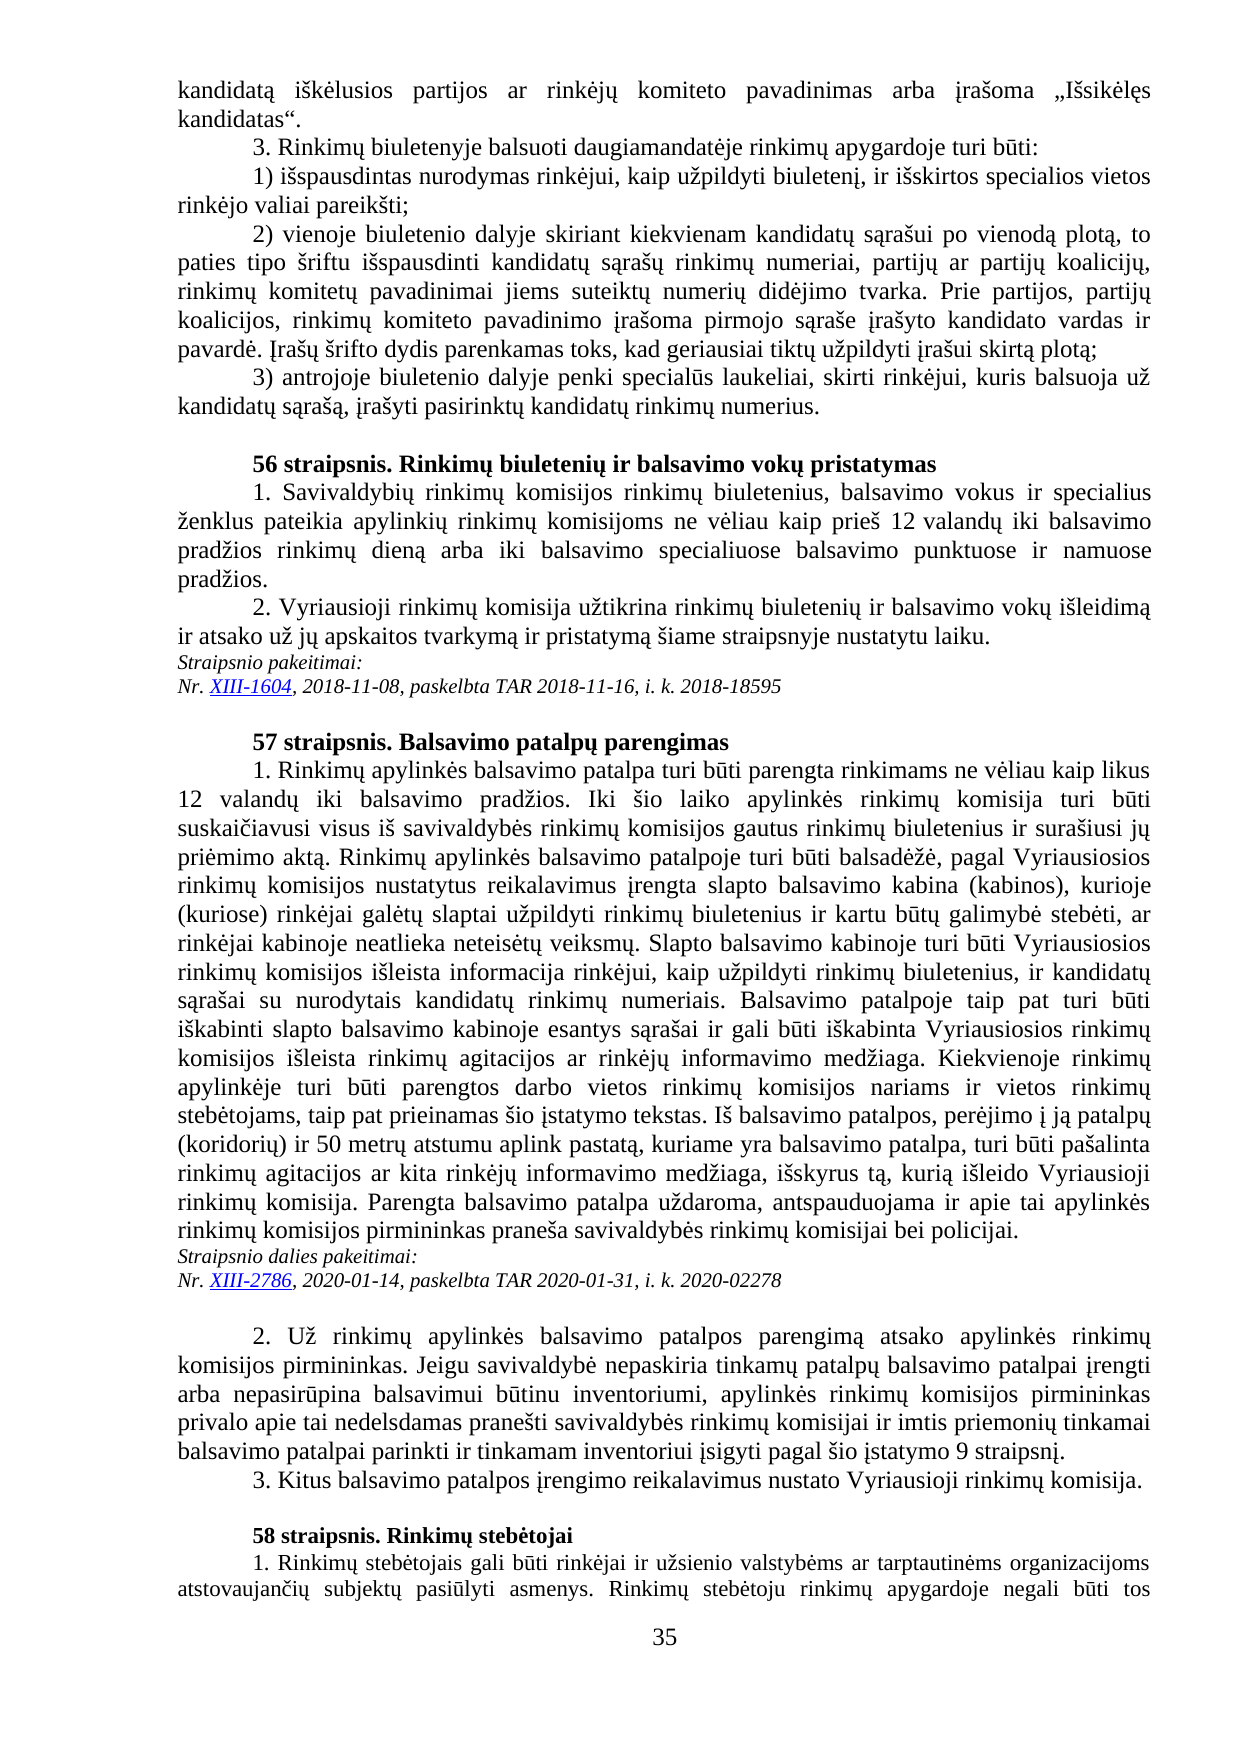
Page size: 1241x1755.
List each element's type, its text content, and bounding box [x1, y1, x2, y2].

text Nr. XIII-2786, 2020-01-14, paskelbta TAR 2020-01-31, i. k. 2020-02278 [177, 1268, 1152, 1292]
text 3. Rinkimų biuletenyje balsuoti daugiamandatėje rinkimų apygardoje turi būti: [177, 132, 1152, 161]
text 3. Kitus balsavimo patalpos įrengimo reikalavimus nustato Vyriausioji rinkimų komisija. [177, 1465, 1152, 1494]
text Straipsnio dalies pakeitimai: [177, 1244, 1152, 1268]
text 2. Už rinkimų apylinkės balsavimo patalpos parengimą atsako apylinkės rinkimų komisijos pirmininkas. Jeigu savivaldybė nepaskiria tinkamų patalpų balsavimo patalpai įrengti arba nepasirūpina balsavimui būtinu inventoriumi, apylinkės rinkimų komisijos pirmininkas privalo apie tai nedelsdamas pranešti savivaldybės rinkimų komisijai ir imtis priemonių tinkamai balsavimo patalpai parinkti ir tinkamam inventoriui įsigyti pagal šio įstatymo 9 straipsnį. [177, 1321, 1152, 1465]
text 1. Rinkimų stebėtojais gali būti rinkėjai ir užsienio valstybėms ar tarptautinėms organizacijoms atstovaujančių subjektų pasiūlyti asmenys. Rinkimų stebėtoju rinkimų apygardoje negali būti tos [177, 1549, 1152, 1602]
text 2) vienoje biuletenio dalyje skiriant kiekvienam kandidatų sąrašui po vienodą plotą, to paties tipo šriftu išspausdinti kandidatų sąrašų rinkimų numeriai, partijų ar partijų koalicijų, rinkimų komitetų pavadinimai jiems suteiktų numerių didėjimo tvarka. Prie partijos, partijų koalicijos, rinkimų komiteto pavadinimo įrašoma pirmojo sąraše įrašyto kandidato vardas ir pavardė. Įrašų šrifto dydis parenkamas toks, kad geriausiai tiktų užpildyti įrašui skirtą plotą; [177, 219, 1152, 362]
text kandidatą iškėlusios partijos ar rinkėjų komiteto pavadinimas arba įrašoma „Išsikėlęs kandidatas“. [177, 75, 1152, 132]
text 57 straipsnis. Balsavimo patalpų parengimas [177, 727, 1152, 756]
text Nr. XIII-1604, 2018-11-08, paskelbta TAR 2018-11-16, i. k. 2018-18595 [177, 674, 1152, 698]
text 1) išspausdintas nurodymas rinkėjui, kaip užpildyti biuletenį, ir išskirtos specialios vietos rinkėjo valiai pareikšti; [177, 161, 1152, 219]
text 3) antrojoje biuletenio dalyje penki specialūs laukeliai, skirti rinkėjui, kuris balsuoja už kandidatų sąrašą, įrašyti pasirinktų kandidatų rinkimų numerius. [177, 362, 1152, 420]
text 56 straipsnis. Rinkimų biuletenių ir balsavimo vokų pristatymas [177, 449, 1152, 477]
text Straipsnio pakeitimai: [177, 650, 1152, 674]
text 1. Savivaldybių rinkimų komisijos rinkimų biuletenius, balsavimo vokus ir specialius ženklus pateikia apylinkių rinkimų komisijoms ne vėliau kaip prieš 12 valandų iki balsavimo pradžios rinkimų dieną arba iki balsavimo specialiuose balsavimo punktuose ir namuose pradžios. [177, 477, 1152, 592]
text 2. Vyriausioji rinkimų komisija užtikrina rinkimų biuletenių ir balsavimo vokų išleidimą ir atsako už jų apskaitos tvarkymą ir pristatymą šiame straipsnyje nustatytu laiku. [177, 592, 1152, 650]
text 1. Rinkimų apylinkės balsavimo patalpa turi būti parengta rinkimams ne vėliau kaip likus 12 valandų iki balsavimo pradžios. Iki šio laiko apylinkės rinkimų komisija turi būti suskaičiavusi visus iš savivaldybės rinkimų komisijos gautus rinkimų biuletenius ir surašiusi jų priėmimo aktą. Rinkimų apylinkės balsavimo patalpoje turi būti balsadėžė, pagal Vyriausiosios rinkimų komisijos nustatytus reikalavimus įrengta slapto balsavimo kabina (kabinos), kurioje (kuriose) rinkėjai galėtų slaptai užpildyti rinkimų biuletenius ir kartu būtų galimybė stebėti, ar rinkėjai kabinoje neatlieka neteisėtų veiksmų. Slapto balsavimo kabinoje turi būti Vyriausiosios rinkimų komisijos išleista informacija rinkėjui, kaip užpildyti rinkimų biuletenius, ir kandidatų sąrašai su nurodytais kandidatų rinkimų numeriais. Balsavimo patalpoje taip pat turi būti iškabinti slapto balsavimo kabinoje esantys sąrašai ir gali būti iškabinta Vyriausiosios rinkimų komisijos išleista rinkimų agitacijos ar rinkėjų informavimo medžiaga. Kiekvienoje rinkimų apylinkėje turi būti parengtos darbo vietos rinkimų komisijos nariams ir vietos rinkimų stebėtojams, taip pat prieinamas šio įstatymo tekstas. Iš balsavimo patalpos, perėjimo į ją patalpų (koridorių) ir 50 metrų atstumu aplink pastatą, kuriame yra balsavimo patalpa, turi būti pašalinta rinkimų agitacijos ar kita rinkėjų informavimo medžiaga, išskyrus tą, kurią išleido Vyriausioji rinkimų komisija. Parengta balsavimo patalpa uždaroma, antspauduojama ir apie tai apylinkės rinkimų komisijos pirmininkas praneša savivaldybės rinkimų komisijai bei policijai. [177, 756, 1152, 1244]
text 58 straipsnis. Rinkimų stebėtojai [177, 1522, 1152, 1549]
